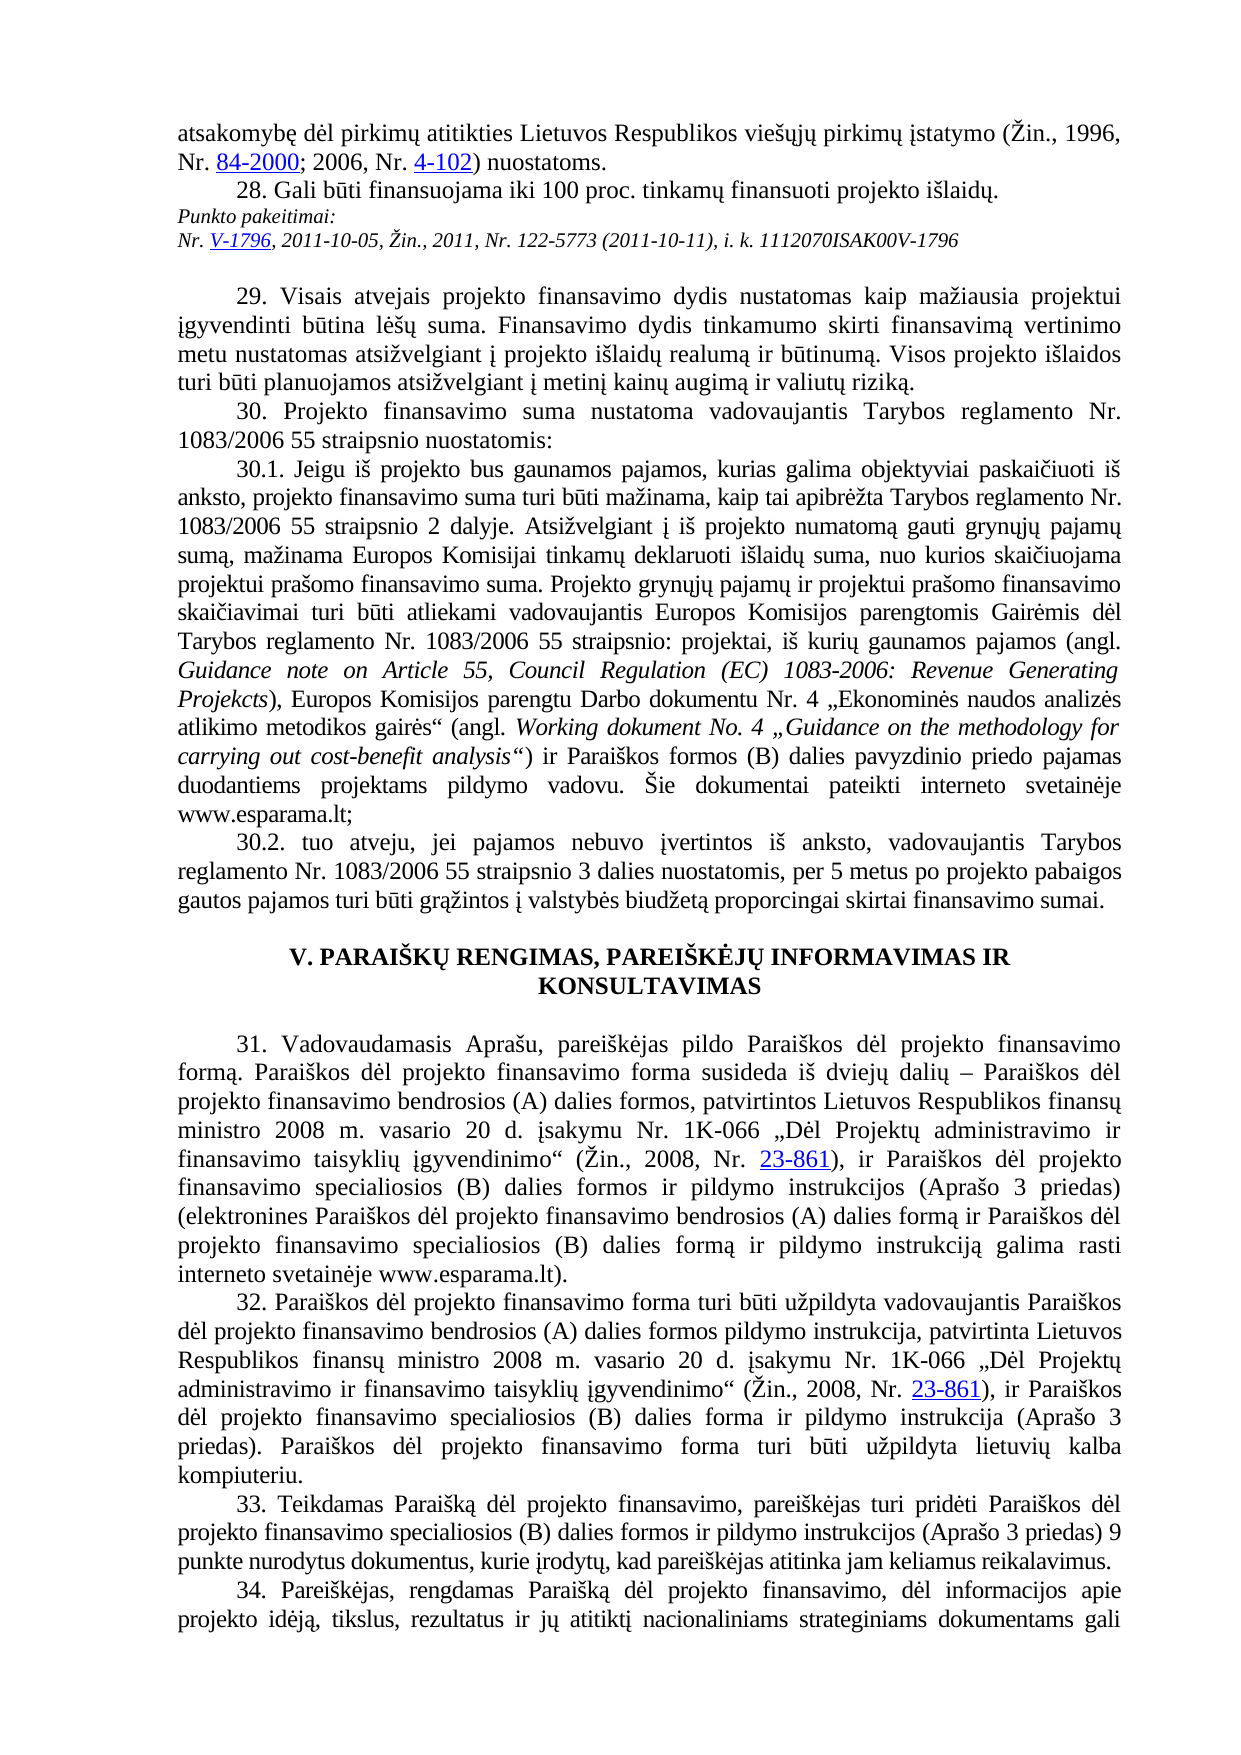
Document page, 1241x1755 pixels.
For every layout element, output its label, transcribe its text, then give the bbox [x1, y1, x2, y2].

text 29. Visais atvejais projekto finansavimo dydis nustatomas kaip mažiausia projektui įgyvendinti būtina lėšų suma. Finansavimo dydis tinkamumo skirti finansavimą vertinimo metu nustatomas atsižvelgiant į projekto išlaidų realumą ir būtinumą. Visos projekto išlaidos turi būti planuojamos atsižvelgiant į metinį kainų augimą ir valiutų riziką. [177, 281, 1122, 396]
text 30.1. Jeigu iš projekto bus gaunamos pajamos, kurias galima objektyviai paskaičiuoti iš anksto, projekto finansavimo suma turi būti mažinama, kaip tai apibrėžta Tarybos reglamento Nr. 1083/2006 55 straipsnio 2 dalyje. Atsižvelgiant į iš projekto numatomą gauti grynųjų pajamų sumą, mažinama Europos Komisijai tinkamų deklaruoti išlaidų suma, nuo kurios skaičiuojama projektui prašomo finansavimo suma. Projekto grynųjų pajamų ir projektui prašomo finansavimo skaičiavimai turi būti atliekami vadovaujantis Europos Komisijos parengtomis Gairėmis dėl Tarybos reglamento Nr. 1083/2006 55 straipsnio: projektai, iš kurių gaunamos pajamos (angl. Guidance note on Article 55, Council Regulation (EC) 1083-2006: Revenue Generating Projekcts), Europos Komisijos parengtu Darbo dokumentu Nr. 4 „Ekonominės naudos analizės atlikimo metodikos gairės“ (angl. Working dokument No. 4 „Guidance on the methodology for carrying out cost-benefit analysis“) ir Paraiškos formos (B) dalies pavyzdinio priedo pajamas duodantiems projektams pildymo vadovu. Šie dokumentai pateikti interneto svetainėje www.esparama.lt; [177, 454, 1122, 827]
text Nr. V-1796, 2011-10-05, Žin., 2011, Nr. 122-5773 (2011-10-11), i. k. 1112070ISAK00V-1796 [177, 228, 1122, 252]
text V. PARAIŠKŲ RENGIMAS, PAREIŠKĖJŲ INFORMAVIMAS IR KONSULTAVIMAS [177, 942, 1122, 1000]
text 34. Pareiškėjas, rengdamas Paraišką dėl projekto finansavimo, dėl informacijos apie projekto idėją, tikslus, rezultatus ir jų atitiktį nacionaliniams strateginiams dokumentams gali [177, 1575, 1122, 1632]
text 31. Vadovaudamasis Aprašu, pareiškėjas pildo Paraiškos dėl projekto finansavimo formą. Paraiškos dėl projekto finansavimo forma susideda iš dviejų dalių – Paraiškos dėl projekto finansavimo bendrosios (A) dalies formos, patvirtintos Lietuvos Respublikos finansų ministro 2008 m. vasario 20 d. įsakymu Nr. 1K-066 „Dėl Projektų administravimo ir finansavimo taisyklių įgyvendinimo“ (Žin., 2008, Nr. 23-861), ir Paraiškos dėl projekto finansavimo specialiosios (B) dalies formos ir pildymo instrukcijos (Aprašo 3 priedas) (elektronines Paraiškos dėl projekto finansavimo bendrosios (A) dalies formą ir Paraiškos dėl projekto finansavimo specialiosios (B) dalies formą ir pildymo instrukciją galima rasti interneto svetainėje www.esparama.lt). [177, 1029, 1122, 1287]
text 28. Gali būti finansuojama iki 100 proc. tinkamų finansuoti projekto išlaidų. [177, 176, 1122, 204]
text Punkto pakeitimai: [177, 204, 1122, 228]
text 30. Projekto finansavimo suma nustatoma vadovaujantis Tarybos reglamento Nr. 1083/2006 55 straipsnio nuostatomis: [177, 396, 1122, 454]
text 33. Teikdamas Paraišką dėl projekto finansavimo, pareiškėjas turi pridėti Paraiškos dėl projekto finansavimo specialiosios (B) dalies formos ir pildymo instrukcijos (Aprašo 3 priedas) 9 punkte nurodytus dokumentus, kurie įrodytų, kad pareiškėjas atitinka jam keliamus reikalavimus. [177, 1489, 1122, 1575]
text 30.2. tuo atveju, jei pajamos nebuvo įvertintos iš anksto, vadovaujantis Tarybos reglamento Nr. 1083/2006 55 straipsnio 3 dalies nuostatomis, per 5 metus po projekto pabaigos gautos pajamos turi būti grąžintos į valstybės biudžetą proporcingai skirtai finansavimo sumai. [177, 827, 1122, 914]
text atsakomybę dėl pirkimų atitikties Lietuvos Respublikos viešųjų pirkimų įstatymo (Žin., 1996, Nr. 84-2000; 2006, Nr. 4-102) nuostatoms. [177, 118, 1122, 176]
text 32. Paraiškos dėl projekto finansavimo forma turi būti užpildyta vadovaujantis Paraiškos dėl projekto finansavimo bendrosios (A) dalies formos pildymo instrukcija, patvirtinta Lietuvos Respublikos finansų ministro 2008 m. vasario 20 d. įsakymu Nr. 1K-066 „Dėl Projektų administravimo ir finansavimo taisyklių įgyvendinimo“ (Žin., 2008, Nr. 23-861), ir Paraiškos dėl projekto finansavimo specialiosios (B) dalies forma ir pildymo instrukcija (Aprašo 3 priedas). Paraiškos dėl projekto finansavimo forma turi būti užpildyta lietuvių kalba kompiuteriu. [177, 1287, 1122, 1489]
